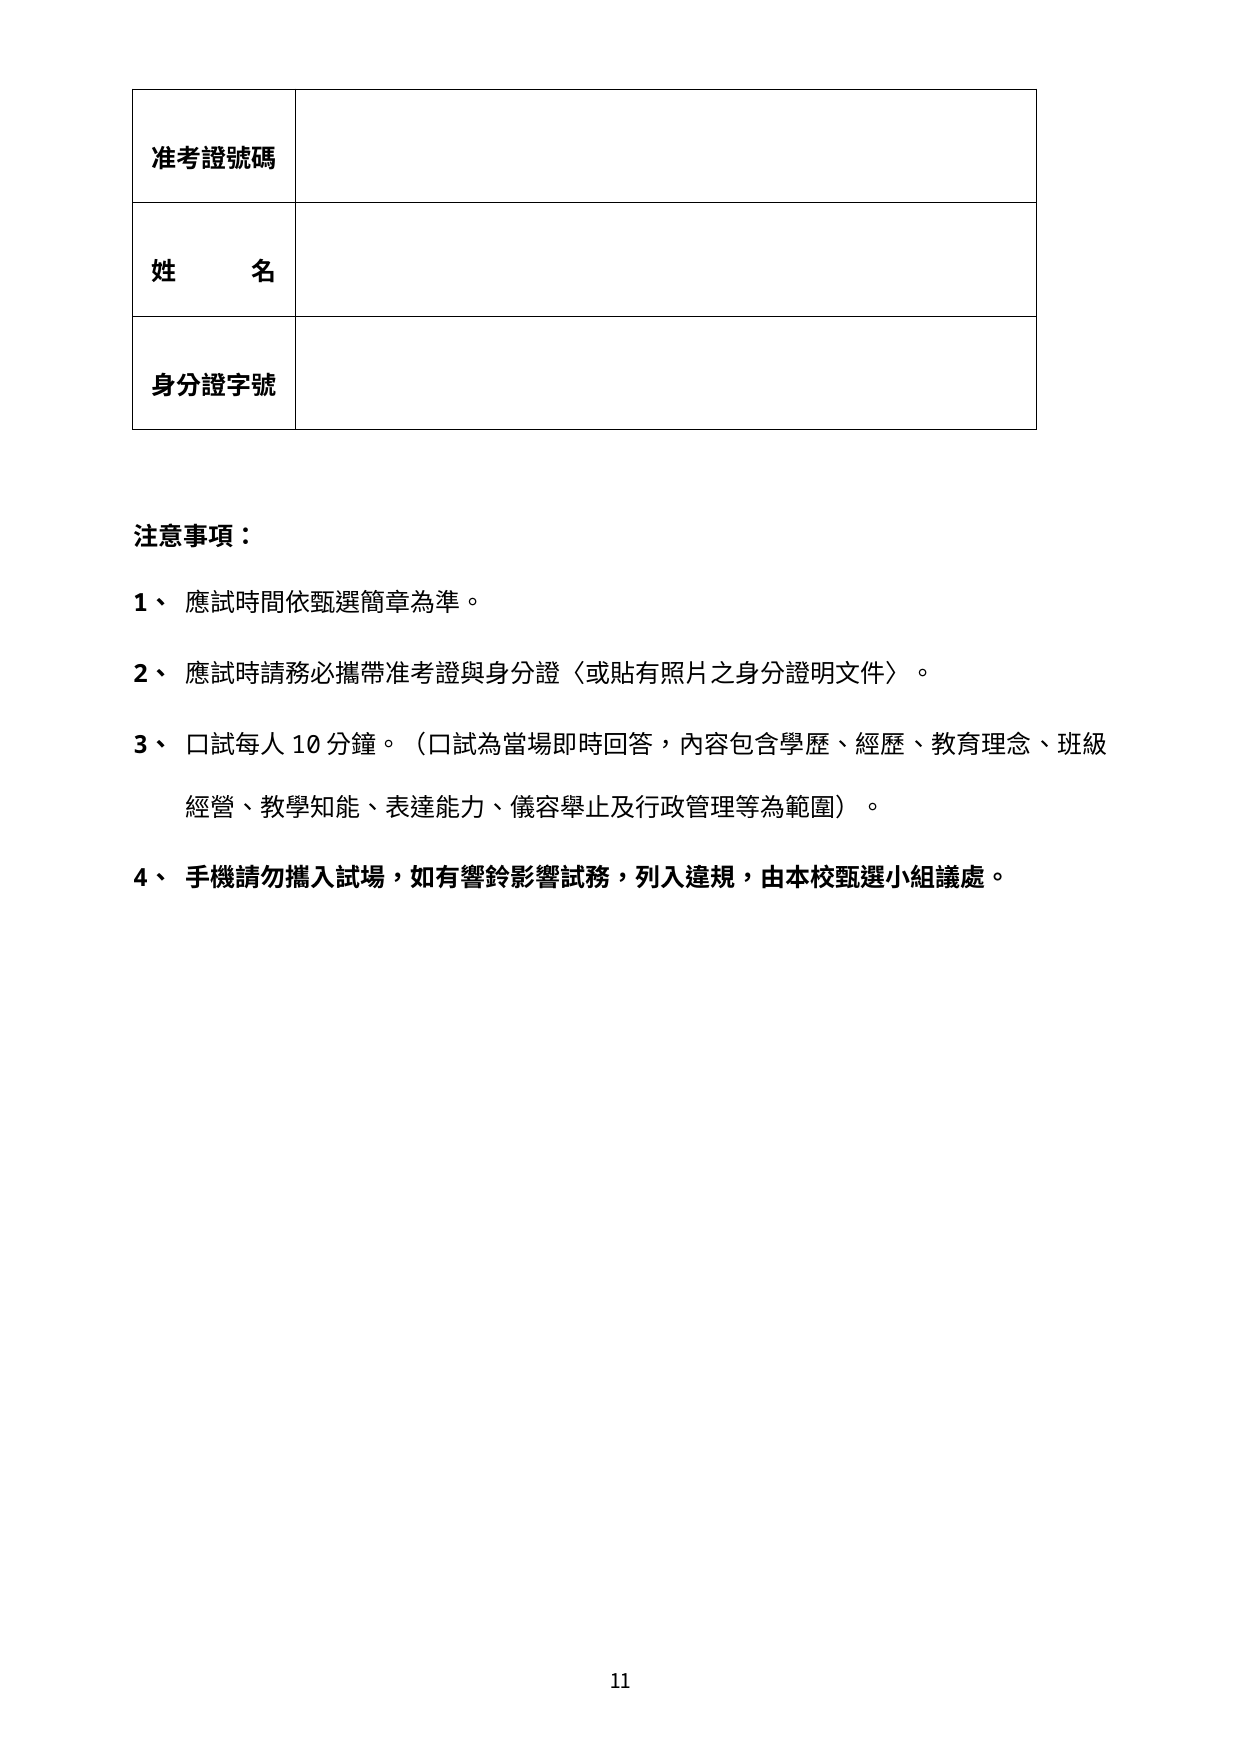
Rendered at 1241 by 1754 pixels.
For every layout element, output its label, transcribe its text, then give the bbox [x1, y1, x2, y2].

list 應試時請務必攜帶准考證與身分證〈或貼有照片之身分證明文件〉。 [133, 630, 1107, 693]
list 手機請勿攜入試場，如有響鈴影響試務，列入違規，由本校甄選小組議處。 [133, 834, 1107, 897]
table_cell 身分證字號 [133, 317, 295, 429]
table_cell [296, 203, 1036, 316]
list 應試時間依甄選簡章為準。 [133, 559, 1107, 622]
table_cell 姓 名 [133, 203, 295, 316]
table_cell [296, 90, 1036, 202]
list 口試每人10分鐘。（口試為當場即時回答，內容包含學歷、經歷、教育理念、班級經營、教學知能、表達能力、儀容舉止及行政管理等為範圍）。 [133, 701, 1107, 826]
text 注意事項： [133, 493, 1067, 555]
table_cell [296, 317, 1036, 429]
table_cell 准考證號碼 [133, 90, 295, 202]
